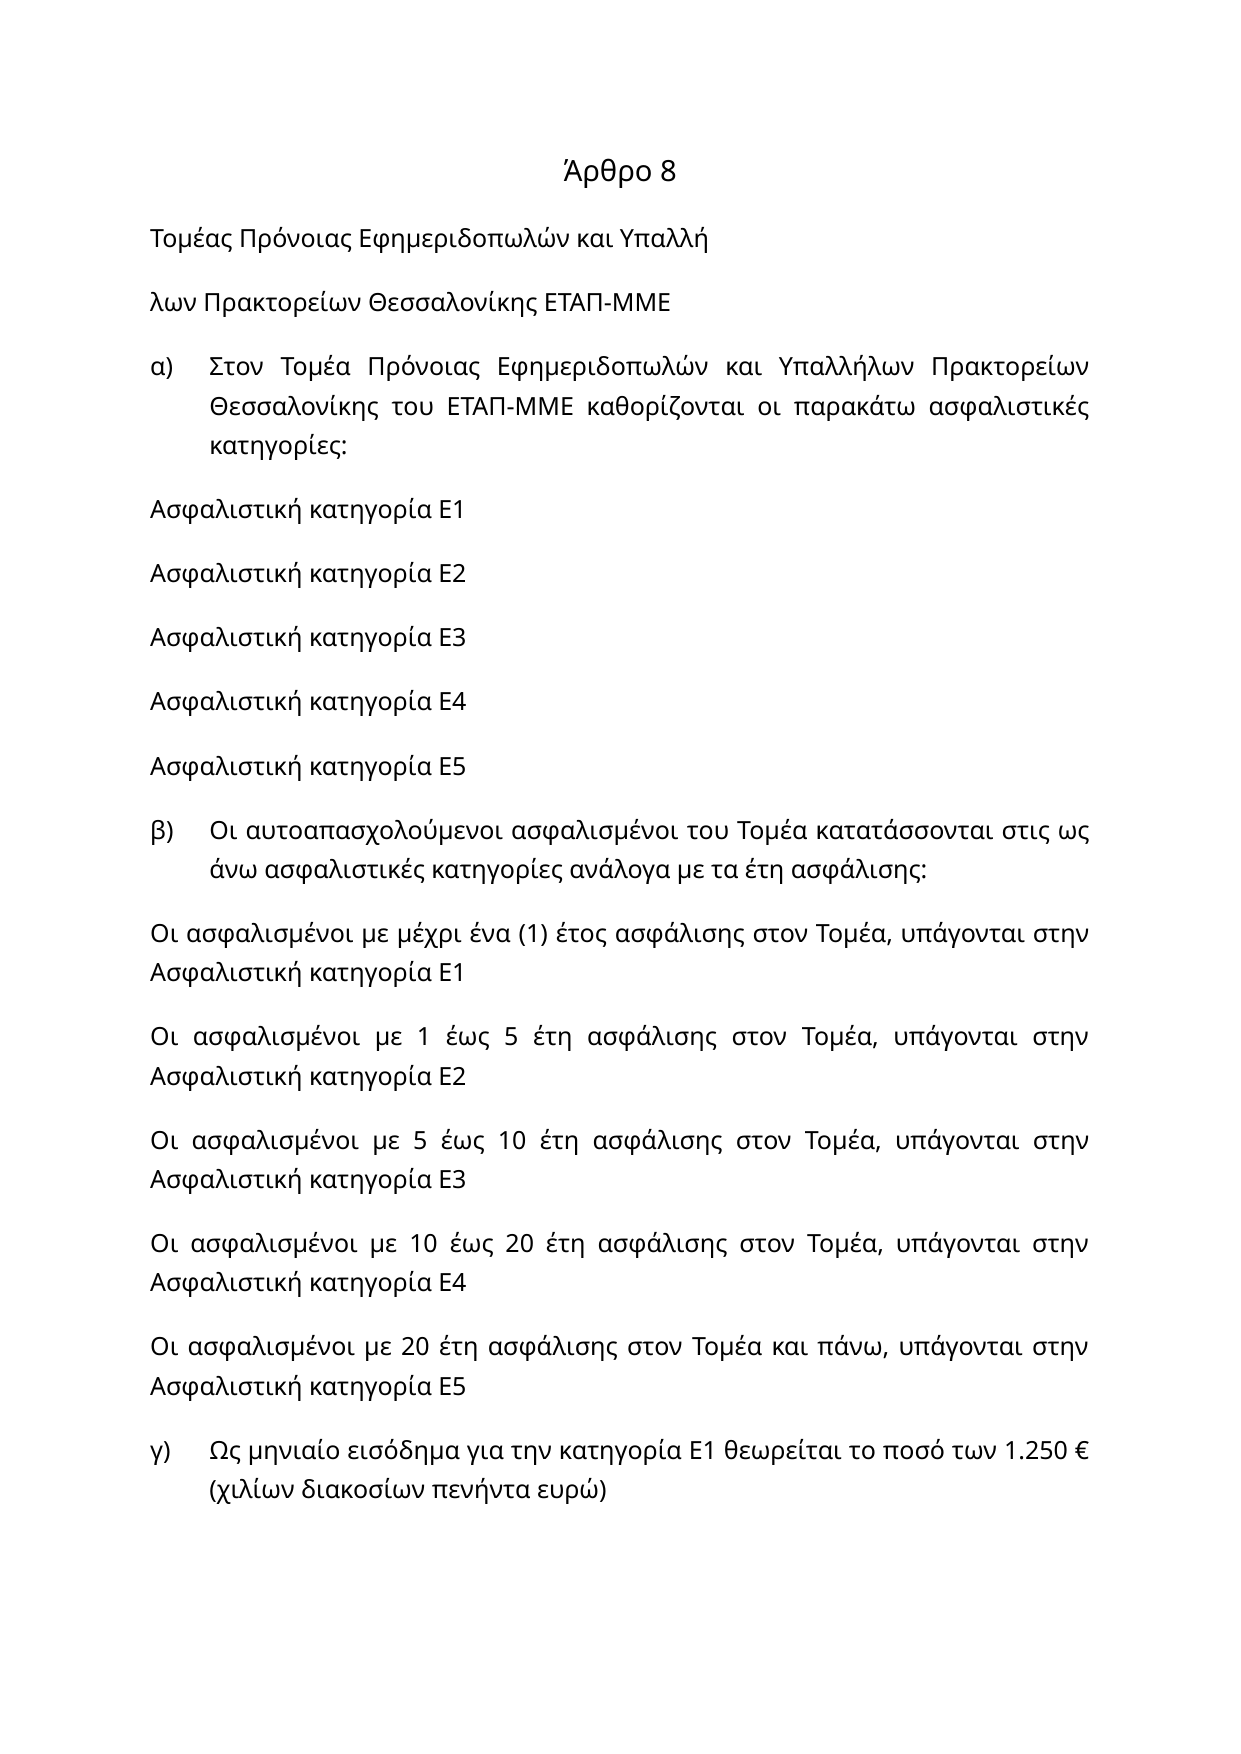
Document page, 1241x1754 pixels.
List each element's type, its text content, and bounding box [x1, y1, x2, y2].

text λων Πρακτορείων Θεσσαλονίκης ΕΤΑΠ-ΜΜΕ [150, 285, 1090, 319]
text Ασφαλιστική κατηγορία Ε5 [150, 748, 1090, 782]
list α) Στον Τομέα Πρόνοιας Εφημεριδοπωλών και Υπαλλήλων Πρακτορείων Θεσσαλονίκης του ΕΤΑΠ-ΜΜΕ καθορίζονται οι παρακάτω ασφαλιστικές κατηγορίες: [150, 349, 1090, 461]
subtitle Άρθρο 8 [150, 150, 1090, 190]
text Οι ασφαλισμένοι με 10 έως 20 έτη ασφάλισης στον Τομέα, υπάγονται στην Ασφαλιστική κατηγορία Ε4 [150, 1226, 1090, 1299]
text Οι ασφαλισμένοι με 1 έως 5 έτη ασφάλισης στον Τομέα, υπάγονται στην Ασφαλιστική κατηγορία Ε2 [150, 1019, 1090, 1092]
text Ασφαλιστική κατηγορία Ε2 [150, 556, 1090, 590]
text Τομέας Πρόνοιας Εφημεριδοπωλών και Υπαλλή [150, 221, 1090, 255]
text Ασφαλιστική κατηγορία Ε1 [150, 491, 1090, 526]
text Οι ασφαλισμένοι με 20 έτη ασφάλισης στον Τομέα και πάνω, υπάγονται στην Ασφαλιστική κατηγορία Ε5 [150, 1329, 1090, 1402]
text Οι ασφαλισμένοι με μέχρι ένα (1) έτος ασφάλισης στον Τομέα, υπάγονται στην Ασφαλιστική κατηγορία Ε1 [150, 916, 1090, 989]
text Ασφαλιστική κατηγορία Ε4 [150, 684, 1090, 718]
text Οι ασφαλισμένοι με 5 έως 10 έτη ασφάλισης στον Τομέα, υπάγονται στην Ασφαλιστική κατηγορία Ε3 [150, 1122, 1090, 1196]
list β) Οι αυτοαπασχολούμενοι ασφαλισμένοι του Τομέα κατατάσσονται στις ως άνω ασφαλιστικές κατηγορίες ανάλογα με τα έτη ασφάλισης: [150, 812, 1090, 886]
text Ασφαλιστική κατηγορία Ε3 [150, 620, 1090, 654]
list γ) Ως μηνιαίο εισόδημα για την κατηγορία Ε1 θεωρείται το ποσό των 1.250 € (χιλίων διακοσίων πενήντα ευρώ) [150, 1432, 1090, 1506]
